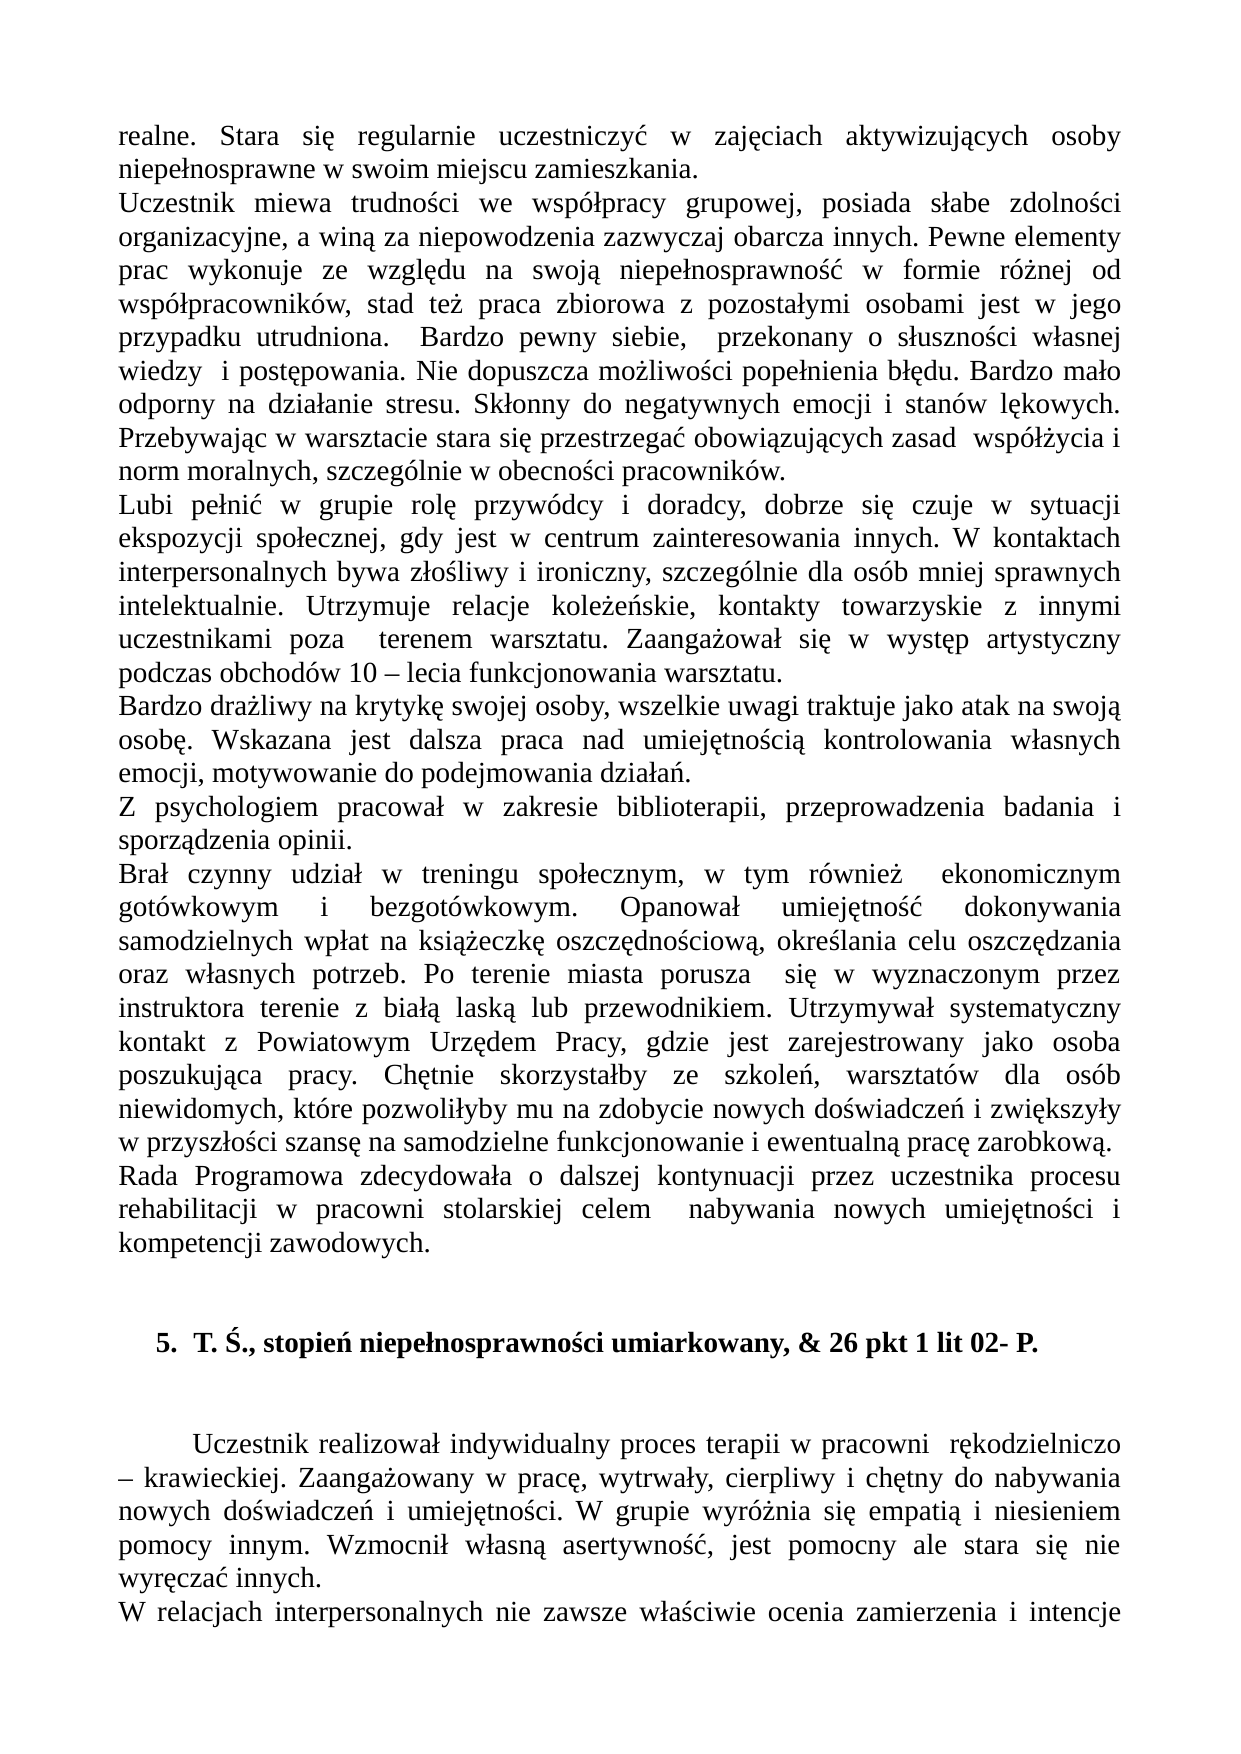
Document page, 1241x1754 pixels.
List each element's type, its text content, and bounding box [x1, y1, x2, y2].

text Uczestnik miewa trudności we współpracy grupowej, posiada słabe zdolności organizacyjne, a winą za niepowodzenia zazwyczaj obarcza innych. Pewne elementy prac wykonuje ze względu na swoją niepełnosprawność w formie różnej od współpracowników, stad też praca zbiorowa z pozostałymi osobami jest w jego przypadku utrudniona. Bardzo pewny siebie, przekonany o słuszności własnej wiedzy i postępowania. Nie dopuszcza możliwości popełnienia błędu. Bardzo mało odporny na działanie stresu. Skłonny do negatywnych emocji i stanów lękowych. Przebywając w warsztacie stara się przestrzegać obowiązujących zasad współżycia i norm moralnych, szczególnie w obecności pracowników. [118, 185, 1122, 487]
list T. Ś., stopień niepełnosprawności umiarkowany, & 26 pkt 1 lit 02- P. [156, 1326, 1122, 1359]
text Z psychologiem pracował w zakresie biblioterapii, przeprowadzenia badania i sporządzenia opinii. [118, 789, 1122, 856]
text W relacjach interpersonalnych nie zawsze właściwie ocenia zamierzenia i intencje [118, 1594, 1122, 1627]
text Brał czynny udział w treningu społecznym, w tym również ekonomicznym gotówkowym i bezgotówkowym. Opanował umiejętność dokonywania samodzielnych wpłat na książeczkę oszczędnościową, określania celu oszczędzania oraz własnych potrzeb. Po terenie miasta porusza się w wyznaczonym przez instruktora terenie z białą laską lub przewodnikiem. Utrzymywał systematyczny kontakt z Powiatowym Urzędem Pracy, gdzie jest zarejestrowany jako osoba poszukująca pracy. Chętnie skorzystałby ze szkoleń, warsztatów dla osób niewidomych, które pozwoliłyby mu na zdobycie nowych doświadczeń i zwiększyły w przyszłości szansę na samodzielne funkcjonowanie i ewentualną pracę zarobkową. [118, 856, 1122, 1158]
text Bardzo drażliwy na krytykę swojej osoby, wszelkie uwagi traktuje jako atak na swoją osobę. Wskazana jest dalsza praca nad umiejętnością kontrolowania własnych emocji, motywowanie do podejmowania działań. [118, 688, 1122, 789]
text realne. Stara się regularnie uczestniczyć w zajęciach aktywizujących osoby niepełnosprawne w swoim miejscu zamieszkania. [118, 118, 1122, 185]
text Lubi pełnić w grupie rolę przywódcy i doradcy, dobrze się czuje w sytuacji ekspozycji społecznej, gdy jest w centrum zainteresowania innych. W kontaktach interpersonalnych bywa złośliwy i ironiczny, szczególnie dla osób mniej sprawnych intelektualnie. Utrzymuje relacje koleżeńskie, kontakty towarzyskie z innymi uczestnikami poza terenem warsztatu. Zaangażował się w występ artystyczny podczas obchodów 10 – lecia funkcjonowania warsztatu. [118, 487, 1122, 688]
text Rada Programowa zdecydowała o dalszej kontynuacji przez uczestnika procesu rehabilitacji w pracowni stolarskiej celem nabywania nowych umiejętności i kompetencji zawodowych. [118, 1158, 1122, 1258]
text Uczestnik realizował indywidualny proces terapii w pracowni rękodzielniczo – krawieckiej. Zaangażowany w pracę, wytrwały, cierpliwy i chętny do nabywania nowych doświadczeń i umiejętności. W grupie wyróżnia się empatią i niesieniem pomocy innym. Wzmocnił własną asertywność, jest pomocny ale stara się nie wyręczać innych. [118, 1426, 1122, 1594]
